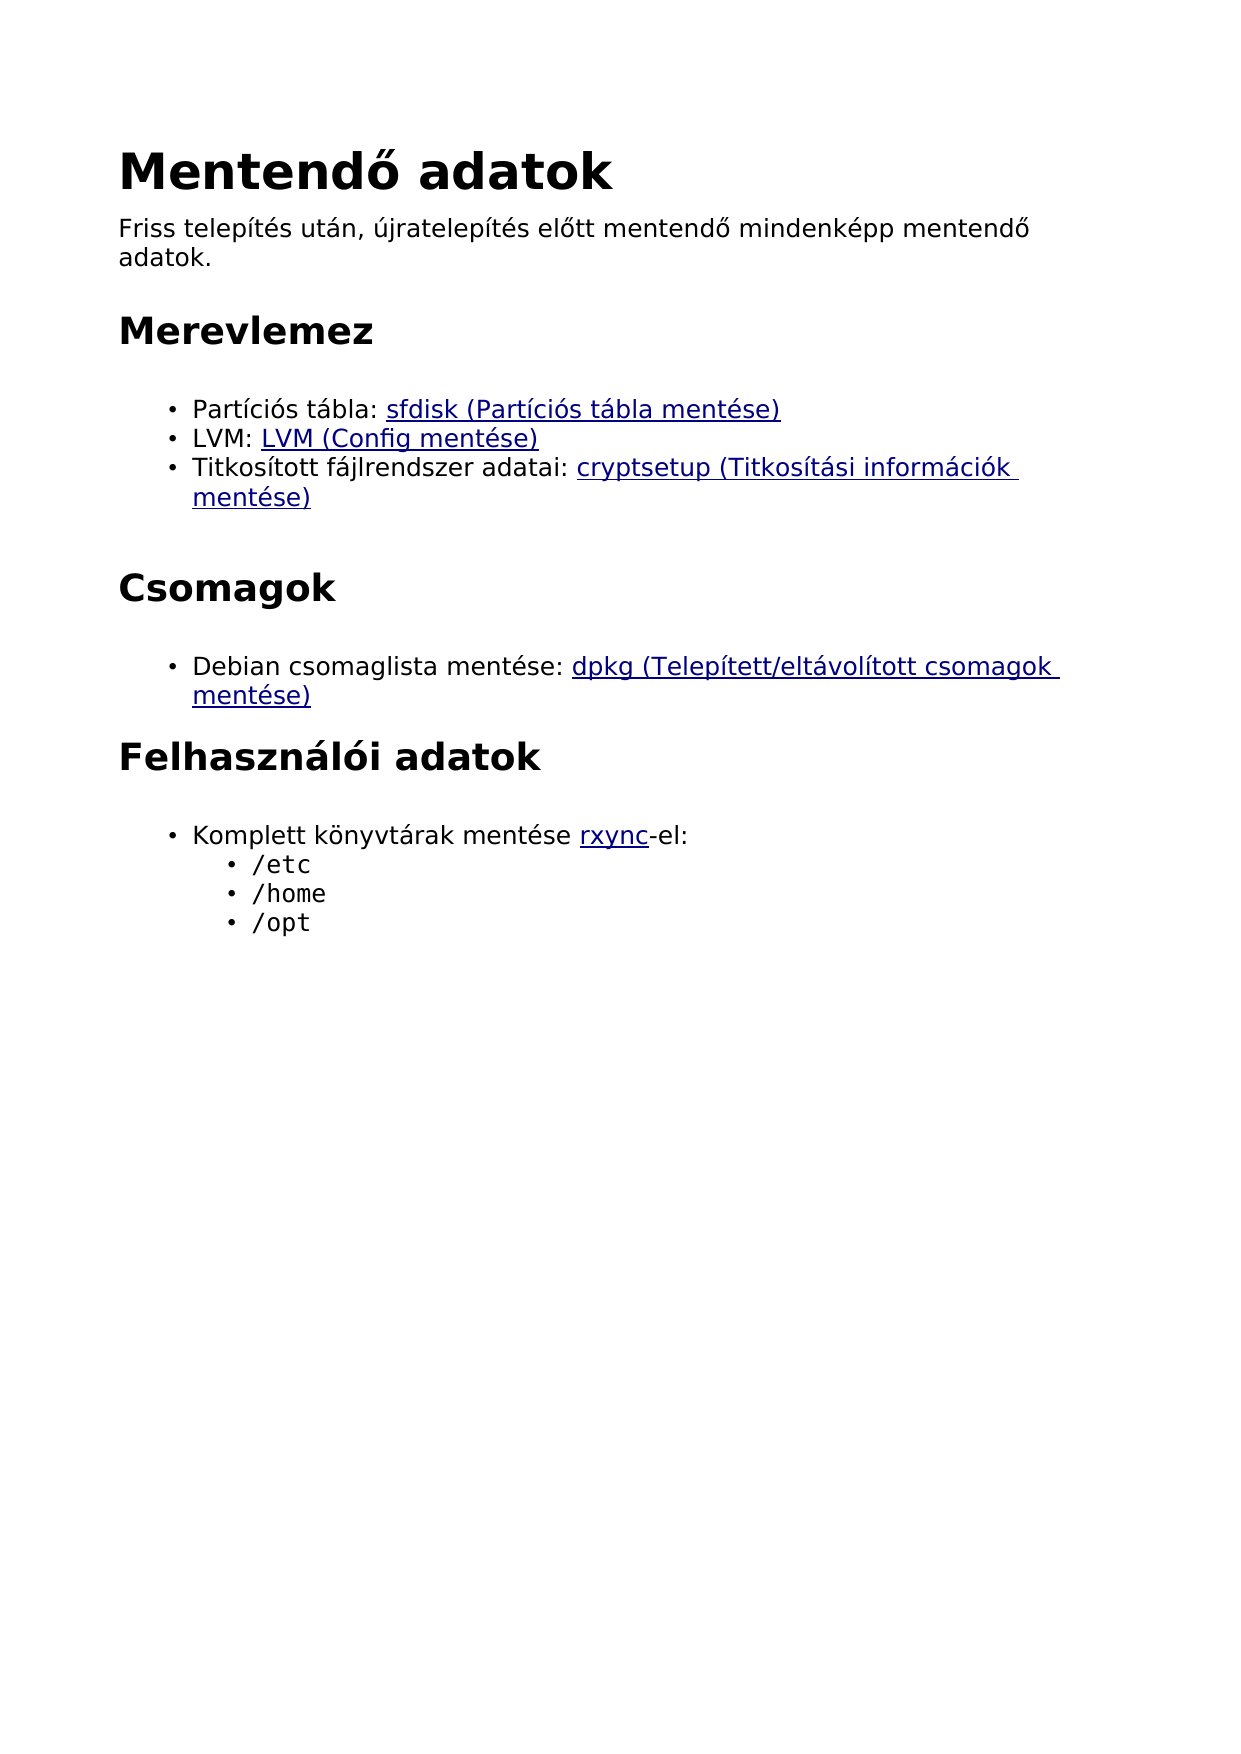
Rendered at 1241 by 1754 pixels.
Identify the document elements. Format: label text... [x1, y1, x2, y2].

list Debian csomaglista mentése: dpkg (Telepített/eltávolított csomagok mentése) [177, 652, 1122, 710]
subtitle Merevlemez [118, 310, 1122, 353]
list Partíciós tábla: sfdisk (Partíciós tábla mentése) [177, 395, 1122, 424]
list Komplett könyvtárak mentése rxync-el: [177, 821, 1122, 850]
text Friss telepítés után, újratelepítés előtt mentendő mindenképp mentendő adatok. [118, 214, 1122, 272]
list /etc [236, 850, 1122, 879]
list /opt [236, 908, 1122, 938]
list LVM: LVM (Config mentése) [177, 424, 1122, 454]
subtitle Csomagok [118, 566, 1122, 610]
list Titkosított fájlrendszer adatai: cryptsetup (Titkosítási információk mentése) [177, 454, 1122, 512]
subtitle Mentendő adatok [118, 143, 1122, 201]
list /home [236, 879, 1122, 908]
subtitle Felhasználói adatok [118, 735, 1122, 779]
